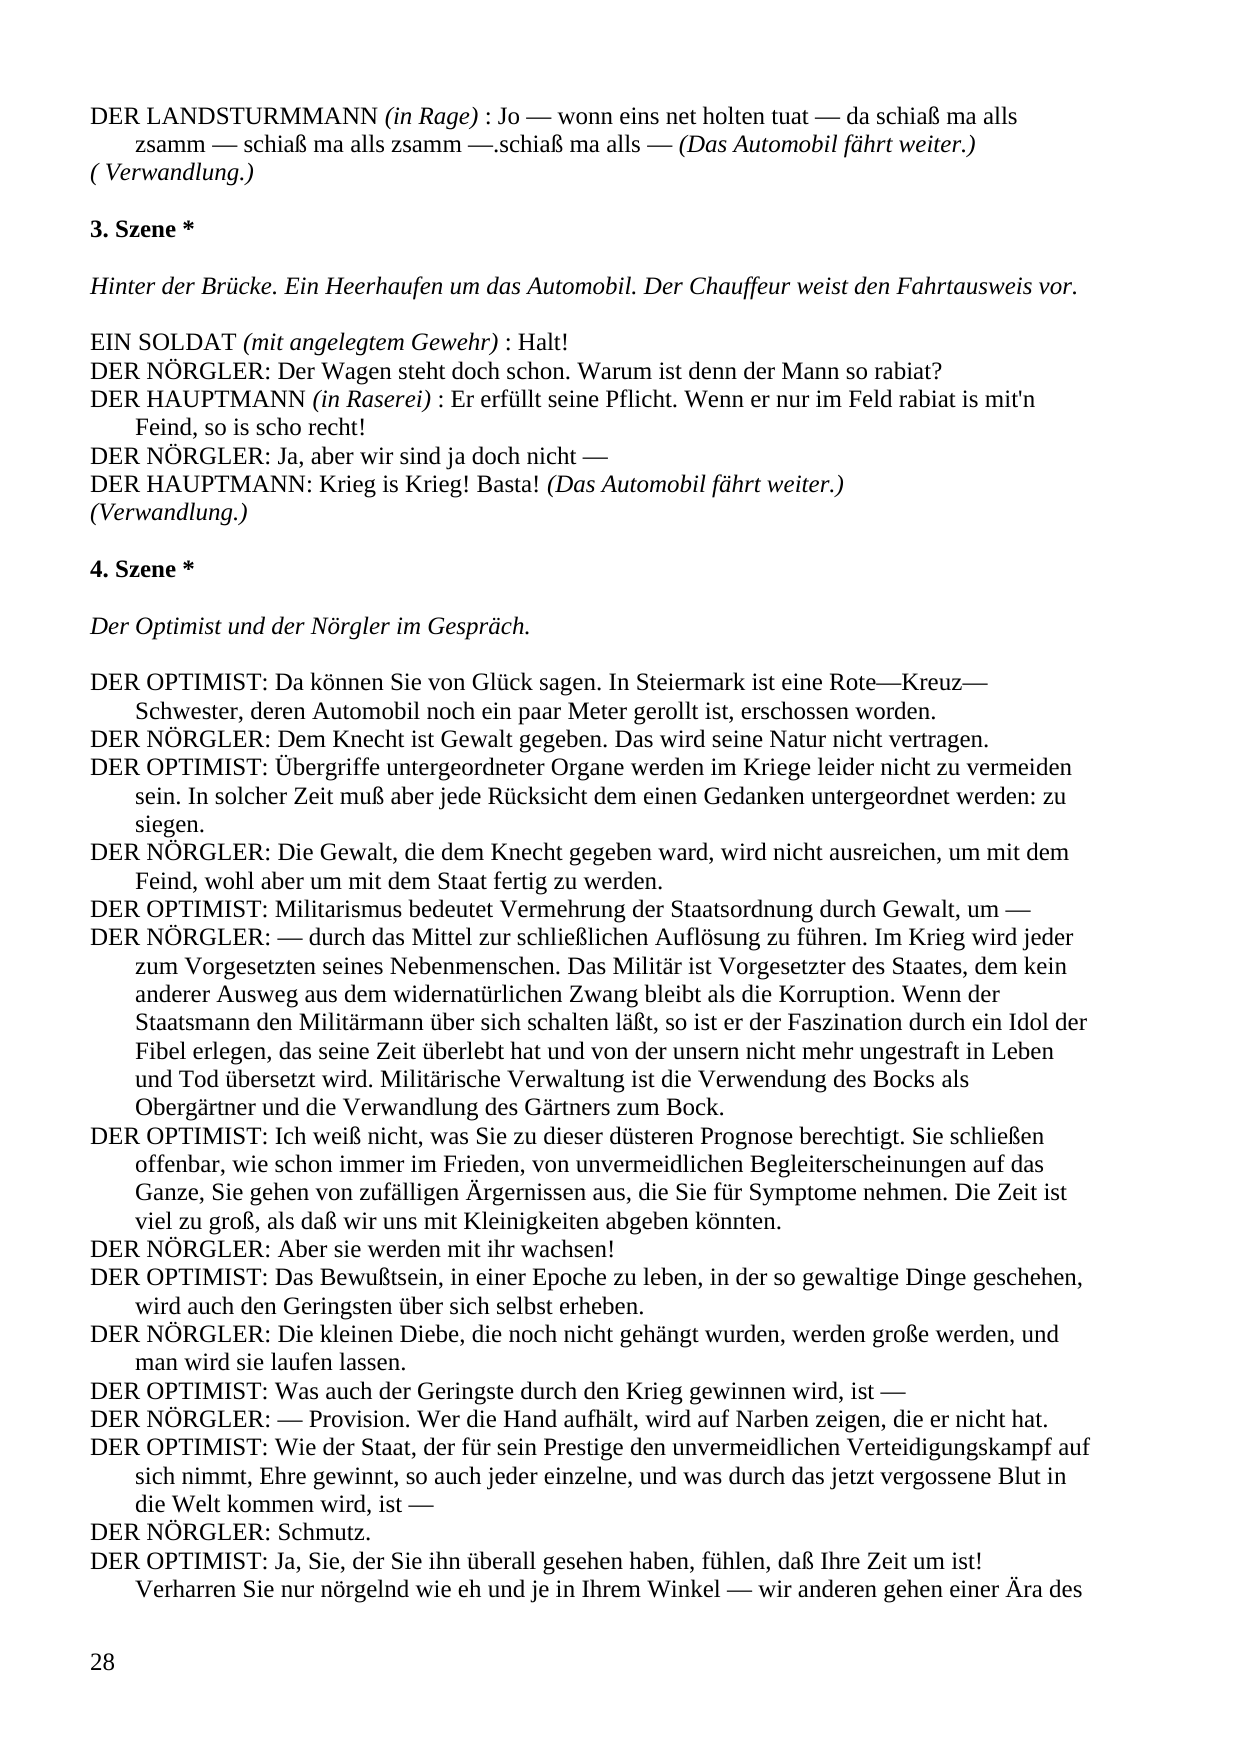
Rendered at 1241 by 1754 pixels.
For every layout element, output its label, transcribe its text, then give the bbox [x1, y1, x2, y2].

text DER NÖRGLER: Die Gewalt, die dem Knecht gegeben ward, wird nicht ausreichen, um mit dem Feind, wohl aber um mit dem Staat fertig zu werden. [90, 838, 1091, 894]
text DER OPTIMIST: Das Bewußtsein, in einer Epoche zu leben, in der so gewaltige Dinge geschehen, wird auch den Geringsten über sich selbst erheben. [90, 1263, 1091, 1319]
text DER NÖRGLER: Die kleinen Diebe, die noch nicht gehängt wurden, werden große werden, und man wird sie laufen lassen. [90, 1319, 1091, 1376]
text EIN SOLDAT (mit angelegtem Gewehr) : Halt! [90, 312, 1091, 356]
text DER OPTIMIST: Ich weiß nicht, was Sie zu dieser düsteren Prognose berechtigt. Sie schließen offenbar, wie schon immer im Frieden, von unvermeidlichen Begleiterscheinungen auf das Ganze, Sie gehen von zufälligen Ärgernissen aus, die Sie für Symptome nehmen. Die Zeit ist viel zu groß, als daß wir uns mit Kleinigkeiten abgeben könnten. [90, 1121, 1091, 1234]
text DER OPTIMIST: Da können Sie von Glück sagen. In Steiermark ist eine Rote—Kreuz—Schwester, deren Automobil noch ein paar Meter gerollt ist, erschossen worden. [90, 652, 1091, 724]
text DER NÖRGLER: Der Wagen steht doch schon. Warum ist denn der Mann so rabiat? [90, 356, 1091, 384]
text DER NÖRGLER: — durch das Mittel zur schließlichen Auflösung zu führen. Im Krieg wird jeder zum Vorgesetzten seines Nebenmenschen. Das Militär ist Vorgesetzter des Staates, dem kein anderer Ausweg aus dem widernatürlichen Zwang bleibt als die Korruption. Wenn der Staatsmann den Militärmann über sich schalten läßt, so ist er der Faszination durch ein Idol der Fibel erlegen, das seine Zeit überlebt hat und von der unsern nicht mehr ungestraft in Leben und Tod übersetzt wird. Militärische Verwaltung ist die Verwendung des Bocks als Obergärtner und die Verwandlung des Gärtners zum Bock. [90, 923, 1091, 1121]
text DER OPTIMIST: Was auch der Geringste durch den Krieg gewinnen wird, ist — [90, 1376, 1091, 1404]
text ( Verwandlung.) [90, 158, 1091, 186]
text DER NÖRGLER: Ja, aber wir sind ja doch nicht — [90, 441, 1091, 469]
text DER LANDSTURMMANN (in Rage) : Jo — wonn eins net holten tuat — da schiaß ma alls zsamm — schiaß ma alls zsamm —.schiaß ma alls — (Das Automobil fährt weiter.) [90, 75, 1091, 158]
text DER NÖRGLER: Schmutz. [90, 1518, 1091, 1546]
text (Verwandlung.) [90, 498, 1091, 526]
text Der Optimist und der Nörgler im Gespräch. [90, 595, 1091, 639]
text DER HAUPTMANN (in Raserei) : Er erfüllt seine Pflicht. Wenn er nur im Feld rabiat is mit'n Feind, so is scho recht! [90, 384, 1091, 441]
text DER OPTIMIST: Wie der Staat, der für sein Prestige den unvermeidlichen Verteidigungskampf auf sich nimmt, Ehre gewinnt, so auch jeder einzelne, und was durch das jetzt vergossene Blut in die Welt kommen wird, ist — [90, 1433, 1091, 1518]
text DER OPTIMIST: Militarismus bedeutet Vermehrung der Staatsordnung durch Gewalt, um — [90, 894, 1091, 923]
text DER NÖRGLER: — Provision. Wer die Hand aufhält, wird auf Narben zeigen, die er nicht hat. [90, 1404, 1091, 1433]
text DER HAUPTMANN: Krieg is Krieg! Basta! (Das Automobil fährt weiter.) [90, 469, 1091, 498]
text 4. Szene * [90, 539, 1091, 583]
text DER NÖRGLER: Dem Knecht ist Gewalt gegeben. Das wird seine Natur nicht vertragen. [90, 724, 1091, 753]
text DER OPTIMIST: Ja, Sie, der Sie ihn überall gesehen haben, fühlen, daß Ihre Zeit um ist! Verharren Sie nur nörgelnd wie eh und je in Ihrem Winkel — wir anderen gehen einer Ära des [90, 1546, 1091, 1603]
text DER NÖRGLER: Aber sie werden mit ihr wachsen! [90, 1234, 1091, 1263]
text DER OPTIMIST: Übergriffe untergeordneter Organe werden im Kriege leider nicht zu vermeiden sein. In solcher Zeit muß aber jede Rücksicht dem einen Gedanken untergeordnet werden: zu siegen. [90, 753, 1091, 838]
text Hinter der Brücke. Ein Heerhaufen um das Automobil. Der Chauffeur weist den Fahrtausweis vor. [90, 255, 1091, 299]
text 3. Szene * [90, 199, 1091, 243]
